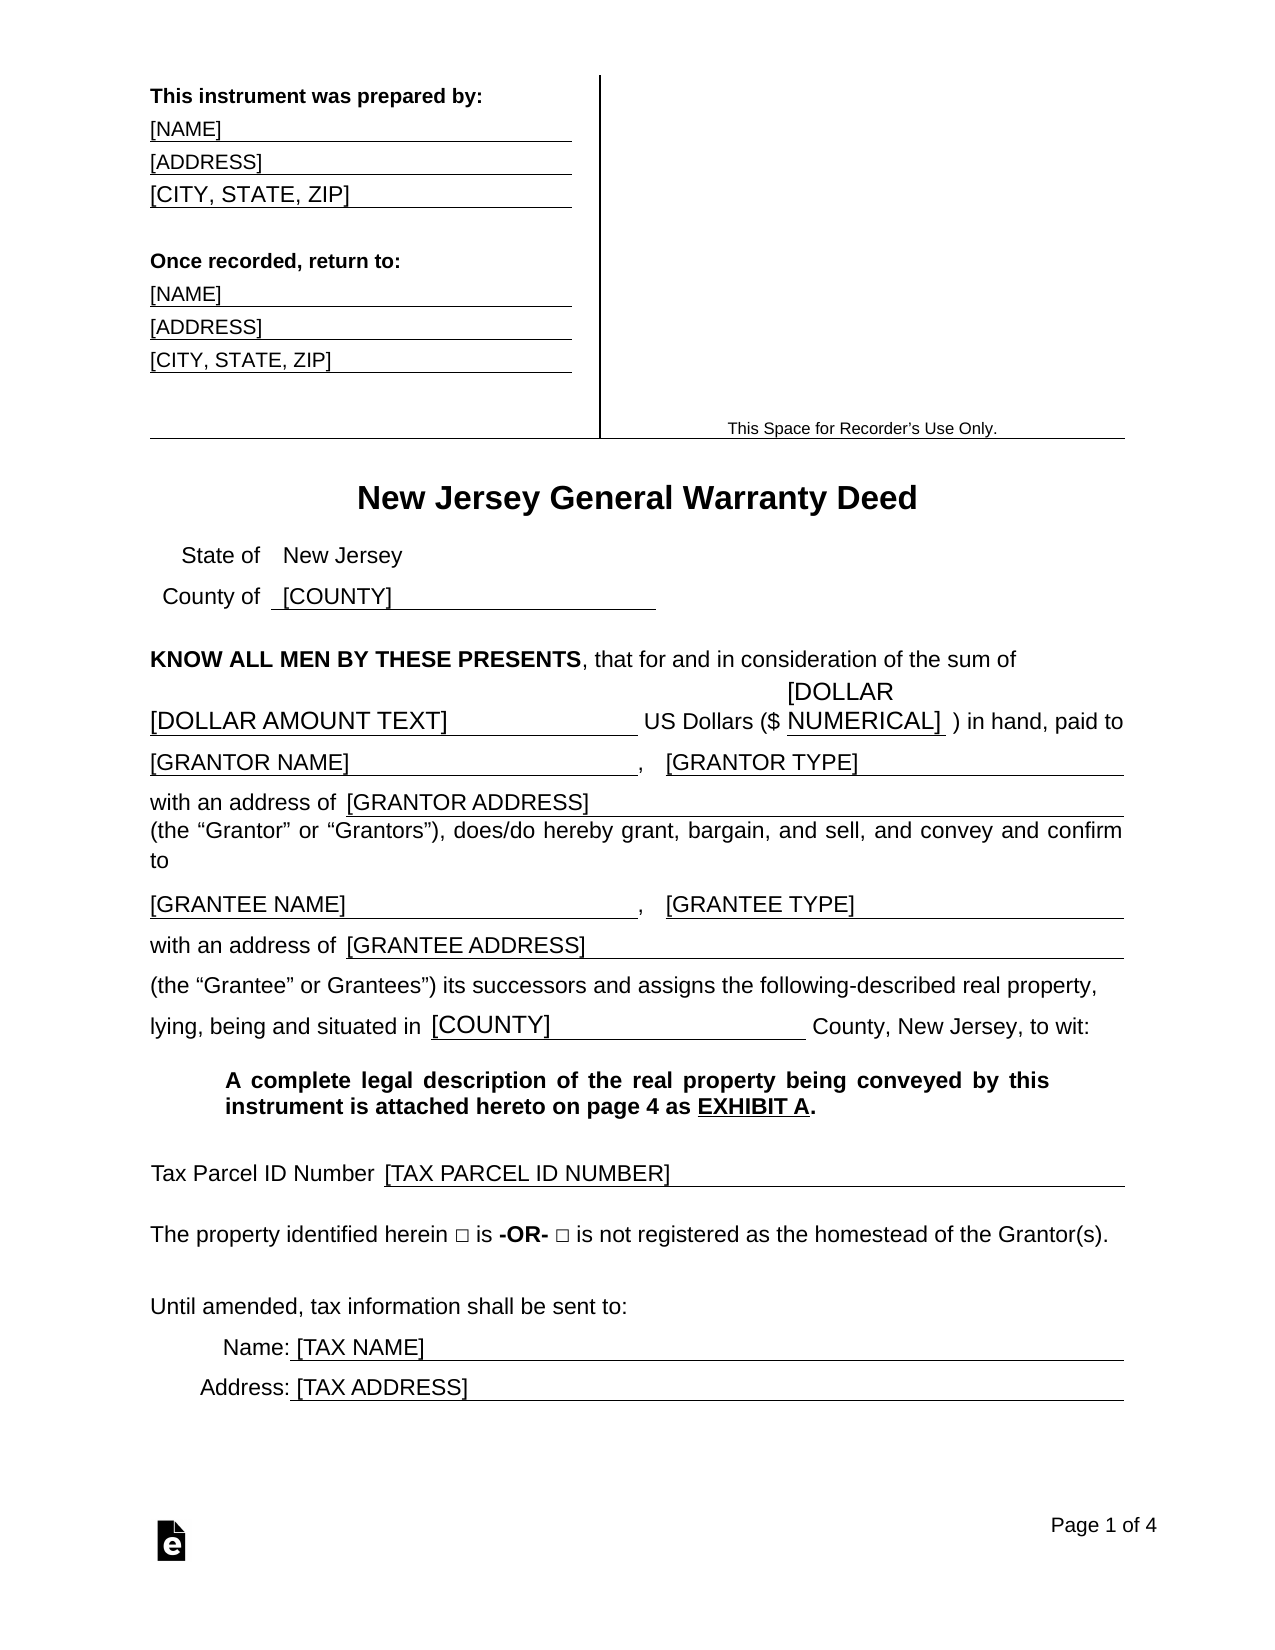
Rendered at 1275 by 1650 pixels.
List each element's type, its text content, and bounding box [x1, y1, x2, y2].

table_cell (the “Grantor” or “Grantors”), does/do hereby grant, bargain, and sell, and convey and confirm to [150, 873, 1124, 877]
table_cell Once recorded, return to: [150, 240, 572, 273]
table_cell [150, 373, 572, 405]
table_cell [150, 208, 572, 240]
table_cell [601, 174, 1125, 207]
table_cell County, New Jersey, to wit: [806, 999, 1124, 1039]
table_cell [601, 240, 1125, 273]
table_cell [601, 273, 1125, 306]
table_cell [572, 108, 599, 141]
table_header Tax Parcel ID Number [151, 1146, 384, 1186]
table_cell [GRANTOR TYPE] [666, 735, 1124, 775]
table_cell [601, 372, 1125, 405]
table_cell [572, 372, 599, 405]
table_cell [572, 141, 599, 174]
table_cell [ADDRESS] [150, 307, 572, 339]
table_cell [DOLLAR AMOUNT TEXT] [150, 677, 637, 734]
table_header [TAX PARCEL ID NUMBER] [384, 1146, 1124, 1186]
table_cell , [638, 877, 666, 918]
table_cell [COUNTY] [271, 569, 656, 609]
table_cell [572, 240, 599, 273]
table_header Until amended, tax information shall be sent to: [150, 1279, 1124, 1319]
table_cell [CITY, STATE, ZIP] [150, 175, 572, 207]
table_cell [GRANTEE TYPE] [666, 877, 1124, 918]
table_cell [NAME] [150, 273, 572, 306]
table_cell , [638, 735, 666, 775]
table_cell [150, 405, 572, 438]
table_cell Address: [150, 1360, 290, 1400]
table_cell [572, 339, 599, 372]
table_cell This Space for Recorder’s Use Only. [601, 405, 1125, 438]
table_cell with an address of [150, 919, 346, 958]
table_cell [601, 108, 1125, 141]
table_header KNOW ALL MEN BY THESE PRESENTS, that for and in consideration of the sum of [150, 637, 1124, 646]
table_header This instrument was prepared by: [150, 75, 572, 108]
table_cell [601, 306, 1125, 339]
table_cell [601, 339, 1125, 372]
table_cell [GRANTOR NAME] [150, 736, 637, 775]
table_cell Name: [150, 1319, 290, 1360]
table_cell [TAX ADDRESS] [290, 1361, 1124, 1400]
text The property identified herein ☐ is -OR- ☐ is not registered as the homestead of the Grantor(s). [150, 1216, 1125, 1250]
table_cell [601, 207, 1125, 240]
table_cell [COUNTY] [431, 999, 806, 1039]
table_header [601, 75, 1125, 108]
table_cell [572, 273, 599, 306]
table_cell [572, 306, 599, 339]
table_cell [GRANTEE NAME] [150, 877, 637, 918]
table_cell [GRANTEE ADDRESS] [346, 918, 1124, 958]
table_cell (the “Grantee” or Grantees”) its successors and assigns the following-described real property, [150, 958, 1124, 999]
table_cell [CITY, STATE, ZIP] [150, 340, 572, 372]
table_cell [572, 207, 599, 240]
table_cell County of [150, 569, 271, 609]
table_cell [DOLLAR NUMERICAL] [787, 677, 946, 734]
table_cell [572, 174, 599, 207]
table_cell [ADDRESS] [150, 142, 572, 174]
table_cell with an address of [150, 776, 346, 816]
table_header New Jersey [271, 528, 656, 569]
table_header KNOW ALL MEN BY THESE PRESENTS, that for and in consideration of the sum of [150, 673, 1124, 677]
table_cell [601, 141, 1125, 174]
table_header [572, 75, 599, 108]
table_cell lying, being and situated in [150, 999, 431, 1039]
table_cell [572, 405, 599, 438]
table_cell ) in hand, paid to [946, 677, 1124, 734]
table_cell US Dollars ($ [638, 677, 787, 734]
table_cell [NAME] [150, 108, 572, 141]
text A complete legal description of the real property being conveyed by this instrument is attached hereto on page 4 as EXHIBIT A. [225, 1067, 1050, 1119]
table_cell [TAX NAME] [290, 1319, 1124, 1360]
text New Jersey General Warranty Deed [150, 478, 1125, 516]
table_header State of [150, 528, 271, 569]
table_cell [GRANTOR ADDRESS] [346, 775, 1124, 816]
